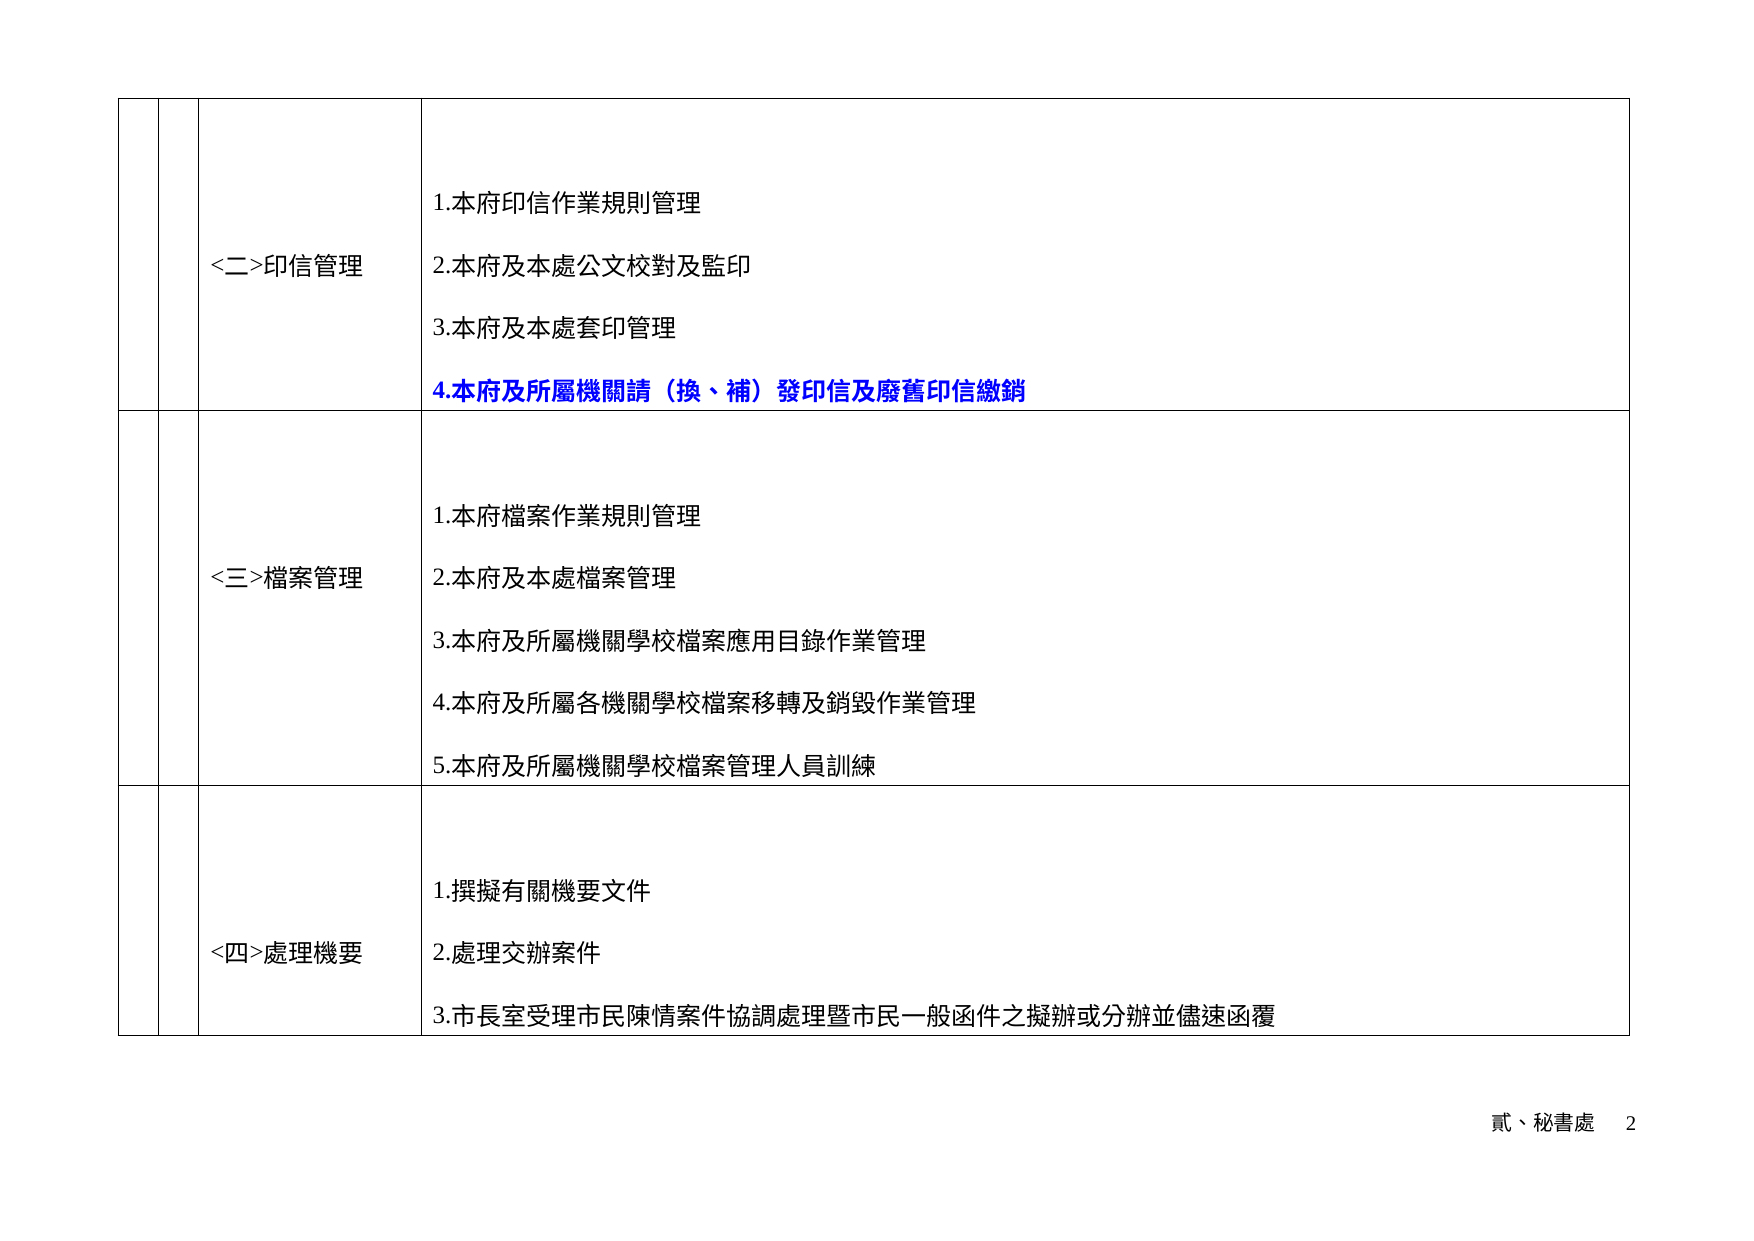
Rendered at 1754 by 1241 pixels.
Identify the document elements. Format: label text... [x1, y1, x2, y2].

table_cell 1.本府檔案作業規則管理 2.本府及本處檔案管理 3.本府及所屬機關學校檔案應用目錄作業管理 4.本府及所屬各機關學校檔案移轉及銷毀作業管理 5.本府及所屬機關學校檔案管理人員訓練 [422, 411, 1629, 785]
table_cell [159, 411, 198, 785]
table_cell 1.撰擬有關機要文件 2.處理交辦案件 3.市長室受理市民陳情案件協調處理暨市民一般函件之擬辦或分辦並儘速函覆 [422, 786, 1629, 1035]
table_cell <三>檔案管理 [199, 411, 421, 785]
table_cell <四>處理機要 [199, 786, 421, 1035]
table_cell [119, 786, 158, 1035]
table_cell [159, 786, 198, 1035]
table_cell [159, 99, 198, 410]
table_cell <二>印信管理 [199, 99, 421, 410]
table_cell [119, 99, 158, 410]
table_cell [119, 411, 158, 785]
table_cell 1.本府印信作業規則管理 2.本府及本處公文校對及監印 3.本府及本處套印管理 4.本府及所屬機關請（換、補）發印信及廢舊印信繳銷 [422, 99, 1629, 410]
